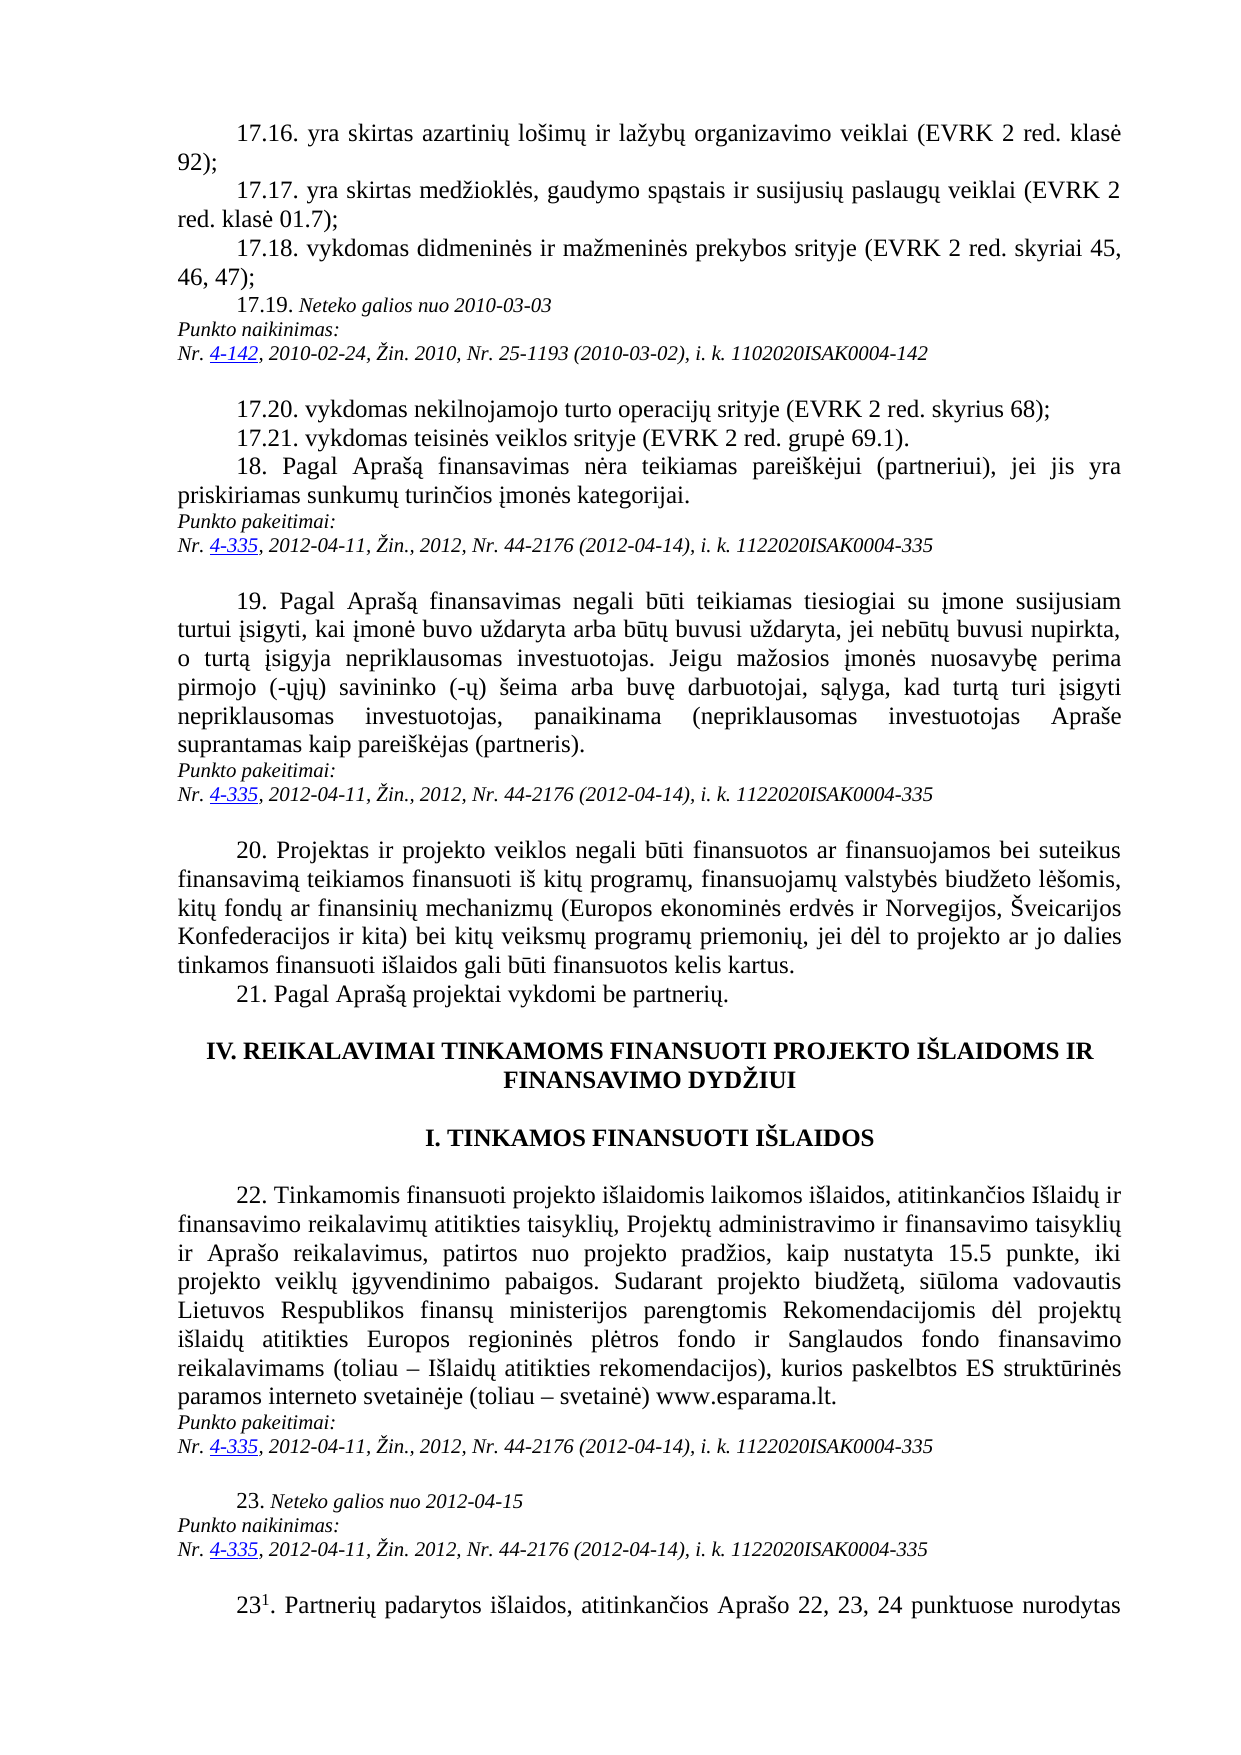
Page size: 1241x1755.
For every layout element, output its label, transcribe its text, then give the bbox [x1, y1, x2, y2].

text 22. Tinkamomis finansuoti projekto išlaidomis laikomos išlaidos, atitinkančios Išlaidų ir finansavimo reikalavimų atitikties taisyklių, Projektų administravimo ir finansavimo taisyklių ir Aprašo reikalavimus, patirtos nuo projekto pradžios, kaip nustatyta 15.5 punkte, iki projekto veiklų įgyvendinimo pabaigos. Sudarant projekto biudžetą, siūloma vadovautis Lietuvos Respublikos finansų ministerijos parengtomis Rekomendacijomis dėl projektų išlaidų atitikties Europos regioninės plėtros fondo ir Sanglaudos fondo finansavimo reikalavimams (toliau – Išlaidų atitikties rekomendacijos), kurios paskelbtos ES struktūrinės paramos interneto svetainėje (toliau – svetainė) www.esparama.lt. [177, 1180, 1122, 1410]
text Punkto pakeitimai: [177, 758, 1122, 782]
text 17.16. yra skirtas azartinių lošimų ir lažybų organizavimo veiklai (EVRK 2 red. klasė 92); [177, 118, 1122, 176]
text 17.20. vykdomas nekilnojamojo turto operacijų srityje (EVRK 2 red. skyrius 68); [177, 394, 1122, 423]
text 17.19. Neteko galios nuo 2010-03-03 [177, 291, 1122, 317]
text Punkto naikinimas: [177, 1513, 1122, 1537]
text 21. Pagal Aprašą projektai vykdomi be partnerių. [177, 979, 1122, 1008]
text 231. Partnerių padarytos išlaidos, atitinkančios Aprašo 22, 23, 24 punktuose nurodytas [177, 1590, 1122, 1619]
text 17.17. yra skirtas medžioklės, gaudymo spąstais ir susijusių paslaugų veiklai (EVRK 2 red. klasė 01.7); [177, 176, 1122, 233]
text Nr. 4-335, 2012-04-11, Žin., 2012, Nr. 44-2176 (2012-04-14), i. k. 1122020ISAK0004-335 [177, 533, 1122, 557]
text I. TINKAMOS FINANSUOTI IŠLAIDOS [177, 1123, 1122, 1151]
text 23. Neteko galios nuo 2012-04-15 [177, 1487, 1122, 1513]
text Nr. 4-335, 2012-04-11, Žin., 2012, Nr. 44-2176 (2012-04-14), i. k. 1122020ISAK0004-335 [177, 1434, 1122, 1458]
text Nr. 4-142, 2010-02-24, Žin. 2010, Nr. 25-1193 (2010-03-02), i. k. 1102020ISAK0004-142 [177, 341, 1122, 365]
text 19. Pagal Aprašą finansavimas negali būti teikiamas tiesiogiai su įmone susijusiam turtui įsigyti, kai įmonė buvo uždaryta arba būtų buvusi uždaryta, jei nebūtų buvusi nupirkta, o turtą įsigyja nepriklausomas investuotojas. Jeigu mažosios įmonės nuosavybę perima pirmojo (-ųjų) savininko (-ų) šeima arba buvę darbuotojai, sąlyga, kad turtą turi įsigyti nepriklausomas investuotojas, panaikinama (nepriklausomas investuotojas Apraše suprantamas kaip pareiškėjas (partneris). [177, 586, 1122, 758]
text IV. REIKALAVIMAI TINKAMOMS FINANSUOTI PROJEKTO IŠLAIDOMS IR FINANSAVIMO DYDŽIUI [177, 1036, 1122, 1094]
text Nr. 4-335, 2012-04-11, Žin. 2012, Nr. 44-2176 (2012-04-14), i. k. 1122020ISAK0004-335 [177, 1537, 1122, 1561]
text 18. Pagal Aprašą finansavimas nėra teikiamas pareiškėjui (partneriui), jei jis yra priskiriamas sunkumų turinčios įmonės kategorijai. [177, 451, 1122, 509]
text Punkto naikinimas: [177, 317, 1122, 341]
text 17.21. vykdomas teisinės veiklos srityje (EVRK 2 red. grupė 69.1). [177, 423, 1122, 451]
text 17.18. vykdomas didmeninės ir mažmeninės prekybos srityje (EVRK 2 red. skyriai 45, 46, 47); [177, 233, 1122, 291]
text 20. Projektas ir projekto veiklos negali būti finansuotos ar finansuojamos bei suteikus finansavimą teikiamos finansuoti iš kitų programų, finansuojamų valstybės biudžeto lėšomis, kitų fondų ar finansinių mechanizmų (Europos ekonominės erdvės ir Norvegijos, Šveicarijos Konfederacijos ir kita) bei kitų veiksmų programų priemonių, jei dėl to projekto ar jo dalies tinkamos finansuoti išlaidos gali būti finansuotos kelis kartus. [177, 835, 1122, 979]
text Punkto pakeitimai: [177, 509, 1122, 533]
text Nr. 4-335, 2012-04-11, Žin., 2012, Nr. 44-2176 (2012-04-14), i. k. 1122020ISAK0004-335 [177, 782, 1122, 806]
text Punkto pakeitimai: [177, 1410, 1122, 1434]
